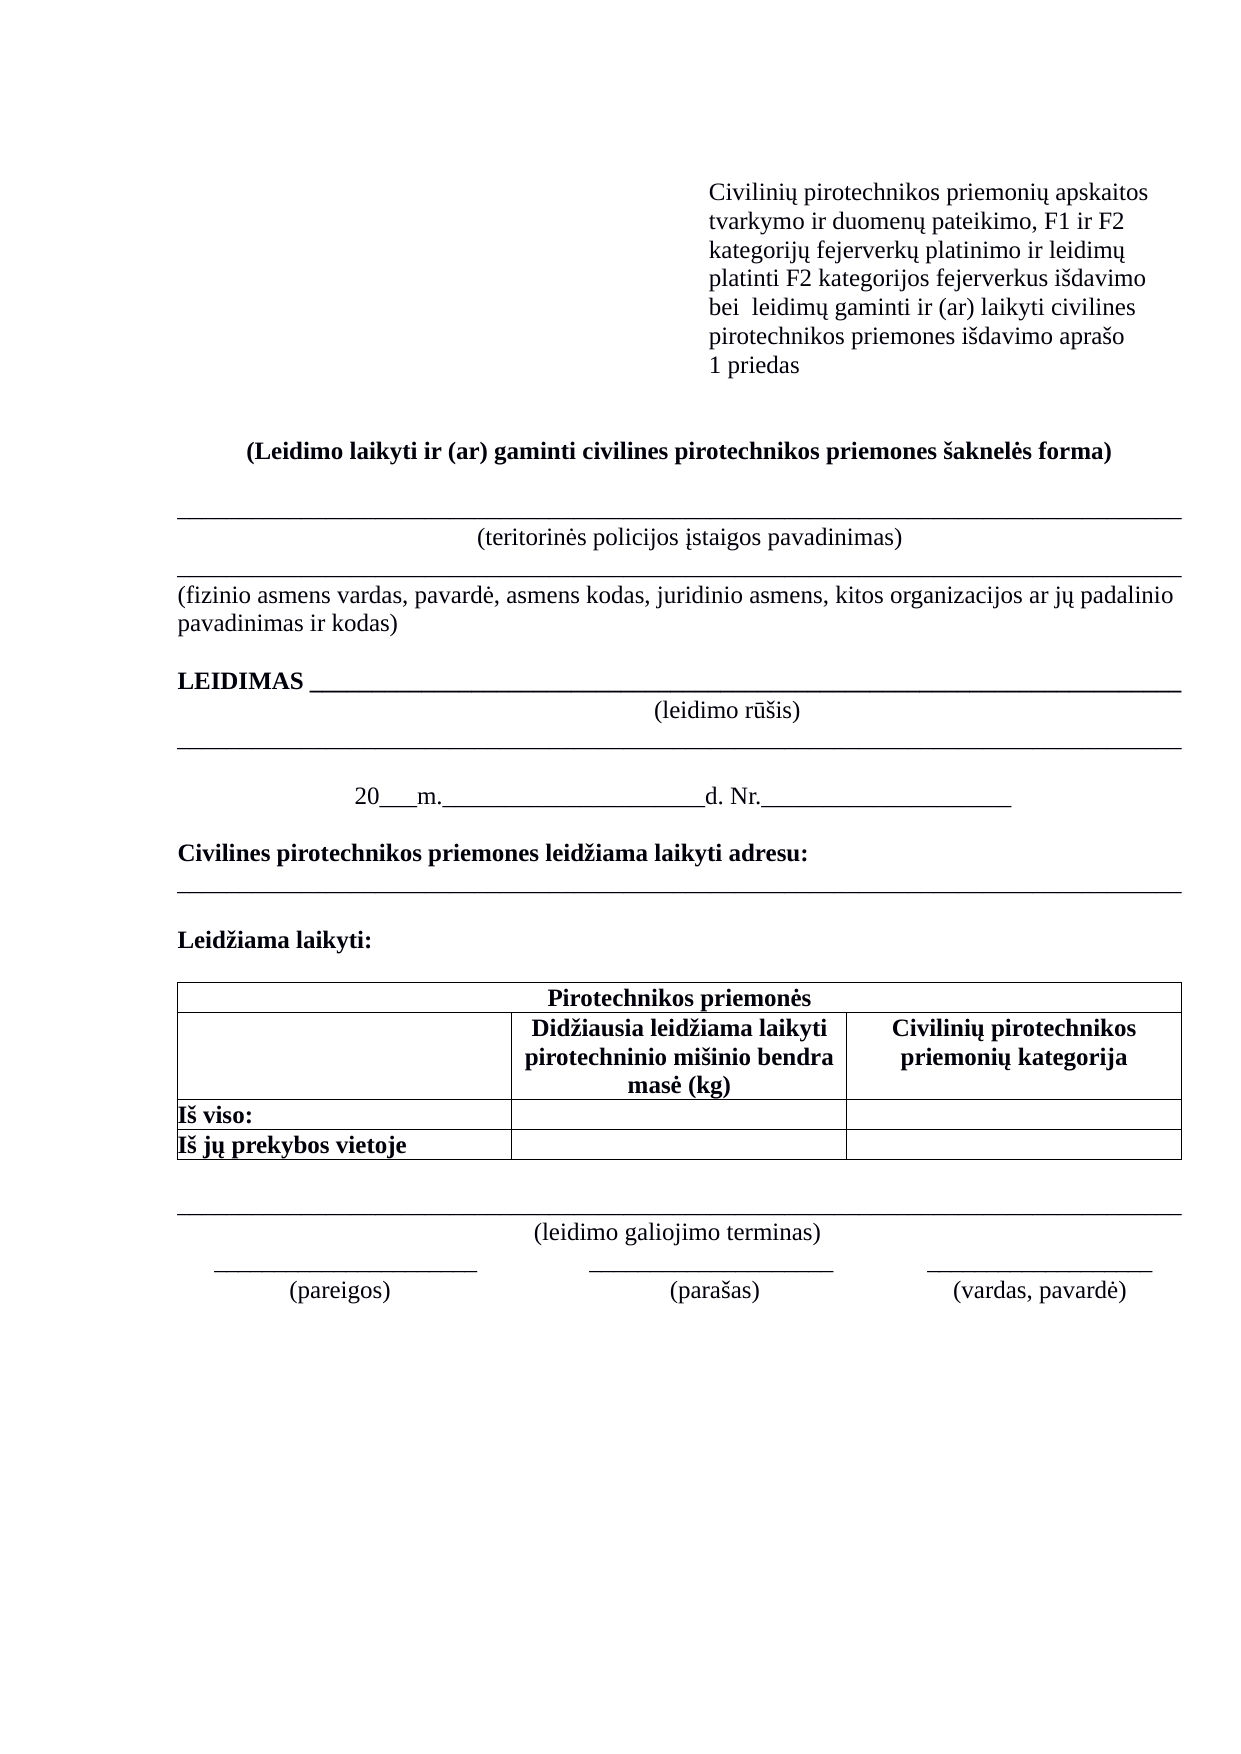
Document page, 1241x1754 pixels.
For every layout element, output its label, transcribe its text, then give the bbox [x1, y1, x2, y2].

text (pareigos) (parašas) (vardas, pavardė) [177, 1275, 1181, 1304]
text (fizinio asmens vardas, pavardė, asmens kodas, juridinio asmens, kitos organizacijos ar jų padalinio pavadinimas ir kodas) [177, 580, 1181, 637]
text Leidžiama laikyti: [177, 925, 1181, 953]
text 1 priedas [709, 350, 1181, 378]
text Civilinių pirotechnikos priemonių apskaitos [709, 177, 1181, 206]
table_cell Iš viso: [178, 1100, 511, 1129]
text LEIDIMAS [177, 666, 1181, 695]
text (Leidimo laikyti ir (ar) gaminti civilines pirotechnikos priemones šaknelės forma) [177, 436, 1181, 465]
table_cell [512, 1130, 846, 1159]
table_cell Iš jų prekybos vietoje [178, 1130, 511, 1159]
table_cell Civilinių pirotechnikos priemonių kategorija [847, 1013, 1181, 1099]
text platinti F2 kategorijos fejerverkus išdavimo [709, 263, 1181, 292]
text pirotechnikos priemones išdavimo aprašo [709, 321, 1181, 350]
text tvarkymo ir duomenų pateikimo, F1 ir F2 [709, 206, 1181, 235]
table_cell [178, 1013, 511, 1099]
table_cell [847, 1130, 1181, 1159]
text (leidimo rūšis) [177, 695, 1181, 723]
text 20___m._____________________d. Nr.____________________ [177, 781, 1181, 810]
text bei leidimų gaminti ir (ar) laikyti civilines [709, 292, 1181, 321]
table_cell Didžiausia leidžiama laikyti pirotechninio mišinio bendra masė (kg) [512, 1013, 846, 1099]
text kategorijų fejerverkų platinimo ir leidimų [709, 235, 1181, 263]
table_header Pirotechnikos priemonės [178, 983, 1181, 1012]
table_cell [847, 1100, 1181, 1129]
text (teritorinės policijos įstaigos pavadinimas) [177, 522, 1181, 551]
text Civilines pirotechnikos priemones leidžiama laikyti adresu: [177, 838, 1181, 867]
text (leidimo galiojimo terminas) [177, 1217, 1181, 1246]
table_cell [512, 1100, 846, 1129]
